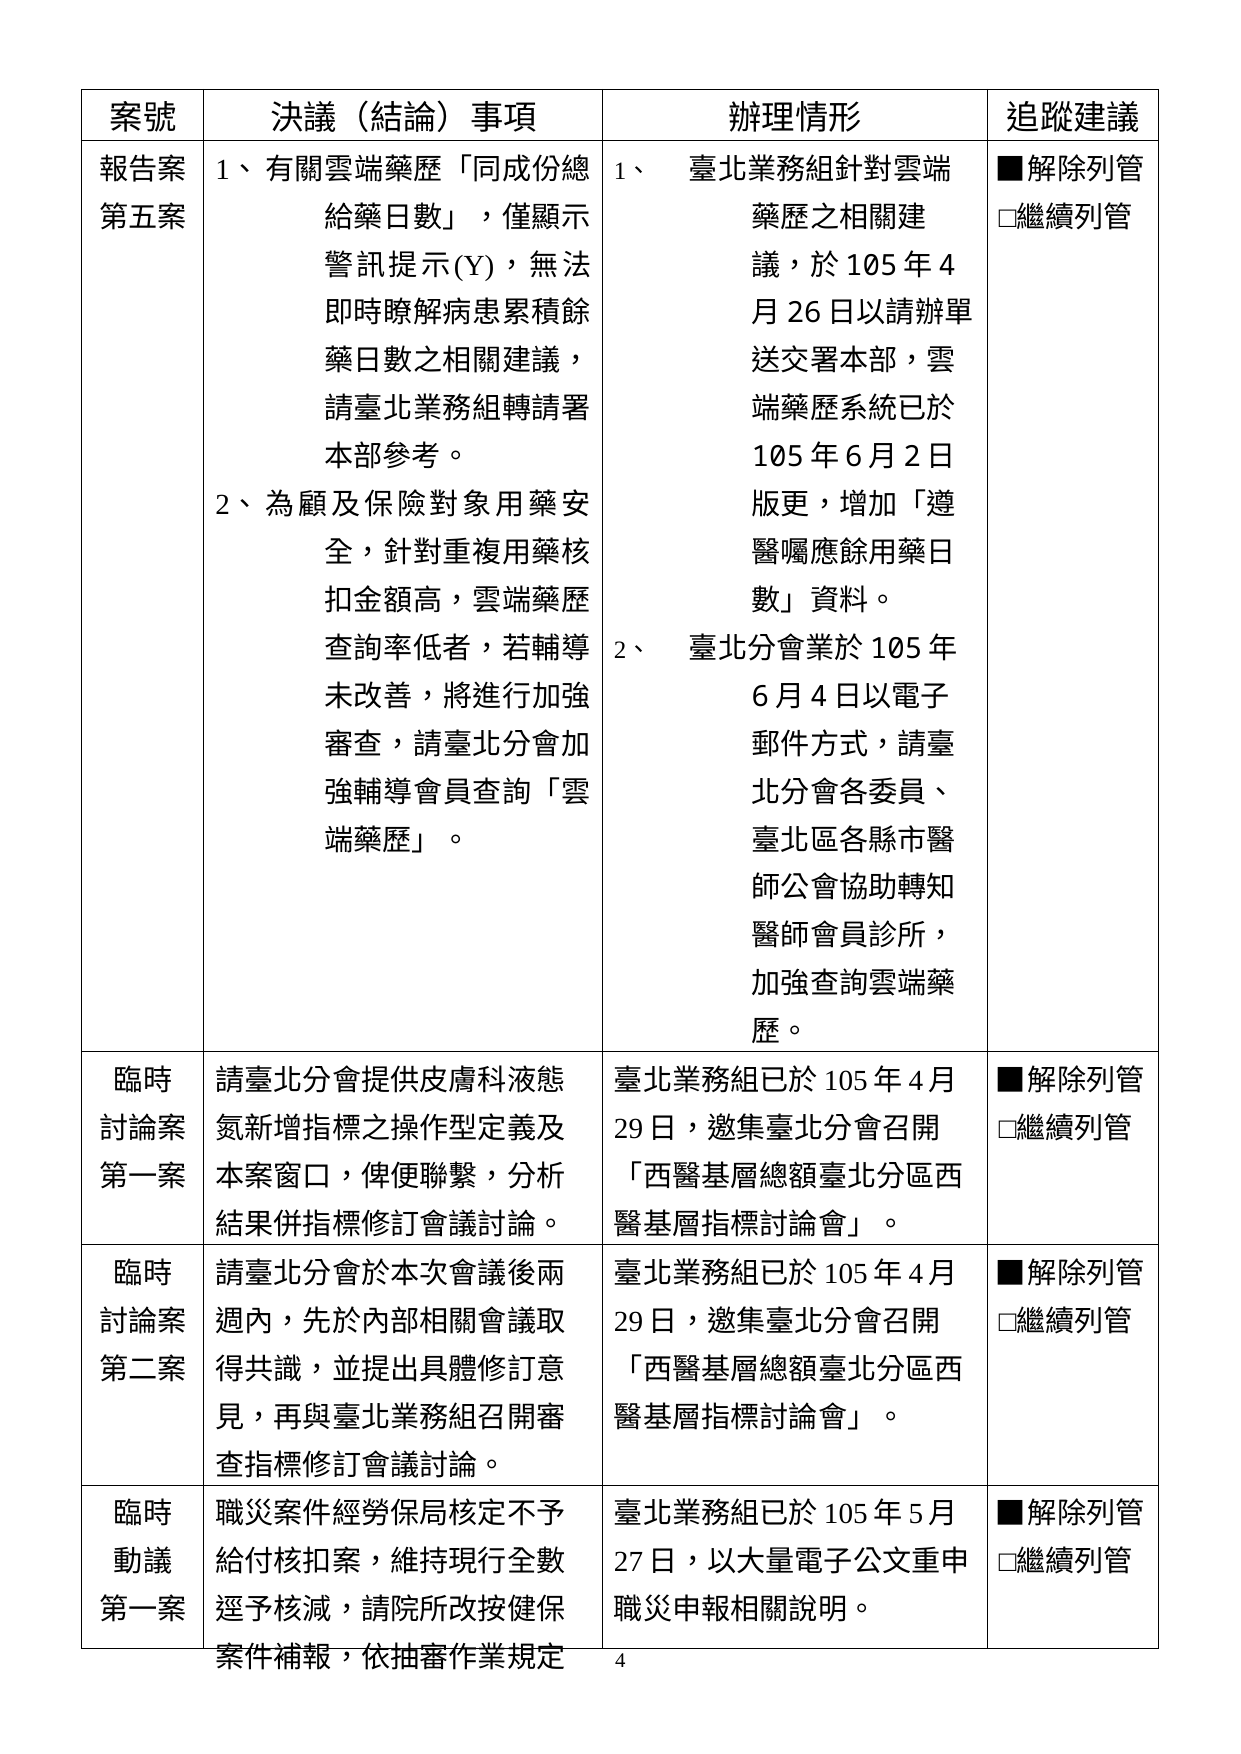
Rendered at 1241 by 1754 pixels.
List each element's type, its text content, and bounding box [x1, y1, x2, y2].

table_cell 臺北業務組已於105年5月27日，以大量電子公文重申職災申報相關說明。 [603, 1486, 987, 1648]
table_header 辦理情形 [603, 90, 987, 140]
table_cell 報告案 第五案 [82, 141, 203, 1051]
table_cell 請臺北分會於本次會議後兩週內，先於內部相關會議取得共識，並提出具體修訂意見，再與臺北業務組召開審查指標修訂會議討論。 [204, 1245, 602, 1484]
table_cell 職災案件經勞保局核定不予給付核扣案，維持現行全數逕予核減，請院所改按健保案件補報，依抽審作業規定將全數送審方式辦理，請臺北業務組再次通知院所，重申職災案件醫療費用之申報規定 [204, 1486, 602, 1648]
table_header 決議（結論）事項 [204, 90, 602, 140]
table_cell 有關雲端藥歷「同成份總給藥日數」，僅顯示警訊提示(Y)，無法即時瞭解病患累積餘藥日數之相關建議，請臺北業務組轉請署本部參考。 為顧及保險對象用藥安全，針對重複用藥核扣金額高，雲端藥歷查詢率低者，若輔導未改善，將進行加強審查，請臺北分會加強輔導會員查詢「雲端藥歷」。 [204, 141, 602, 1051]
table_cell 解除列管 □繼續列管 [988, 1245, 1158, 1484]
table_cell 臨時 討論案 第一案 [82, 1052, 203, 1244]
table_header 案號 [82, 90, 203, 140]
table_cell 臺北業務組已於105年4月29日，邀集臺北分會召開「西醫基層總額臺北分區西醫基層指標討論會」。 [603, 1245, 987, 1484]
table_cell 臨時 動議 第一案 [82, 1486, 203, 1648]
table_cell 臺北業務組已於105年4月29日，邀集臺北分會召開「西醫基層總額臺北分區西醫基層指標討論會」。 [603, 1052, 987, 1244]
table_cell 解除列管 □繼續列管 [988, 1486, 1158, 1648]
table_header 追蹤建議 [988, 90, 1158, 140]
table_cell 臺北業務組針對雲端藥歷之相關建議，於105年4月26日以請辦單送交署本部，雲端藥歷系統已於105年6月2日版更，增加「遵醫囑應餘用藥日數」資料。 臺北分會業於105年6月4日以電子郵件方式，請臺北分會各委員、臺北區各縣市醫師公會協助轉知醫師會員診所，加強查詢雲端藥歷。 [603, 141, 987, 1051]
table_cell 請臺北分會提供皮膚科液態氮新增指標之操作型定義及本案窗口，俾便聯繫，分析結果併指標修訂會議討論。 [204, 1052, 602, 1244]
table_cell 解除列管 □繼續列管 [988, 1052, 1158, 1244]
table_cell 解除列管 □繼續列管 [988, 141, 1158, 1051]
table_cell 臨時 討論案 第二案 [82, 1245, 203, 1484]
